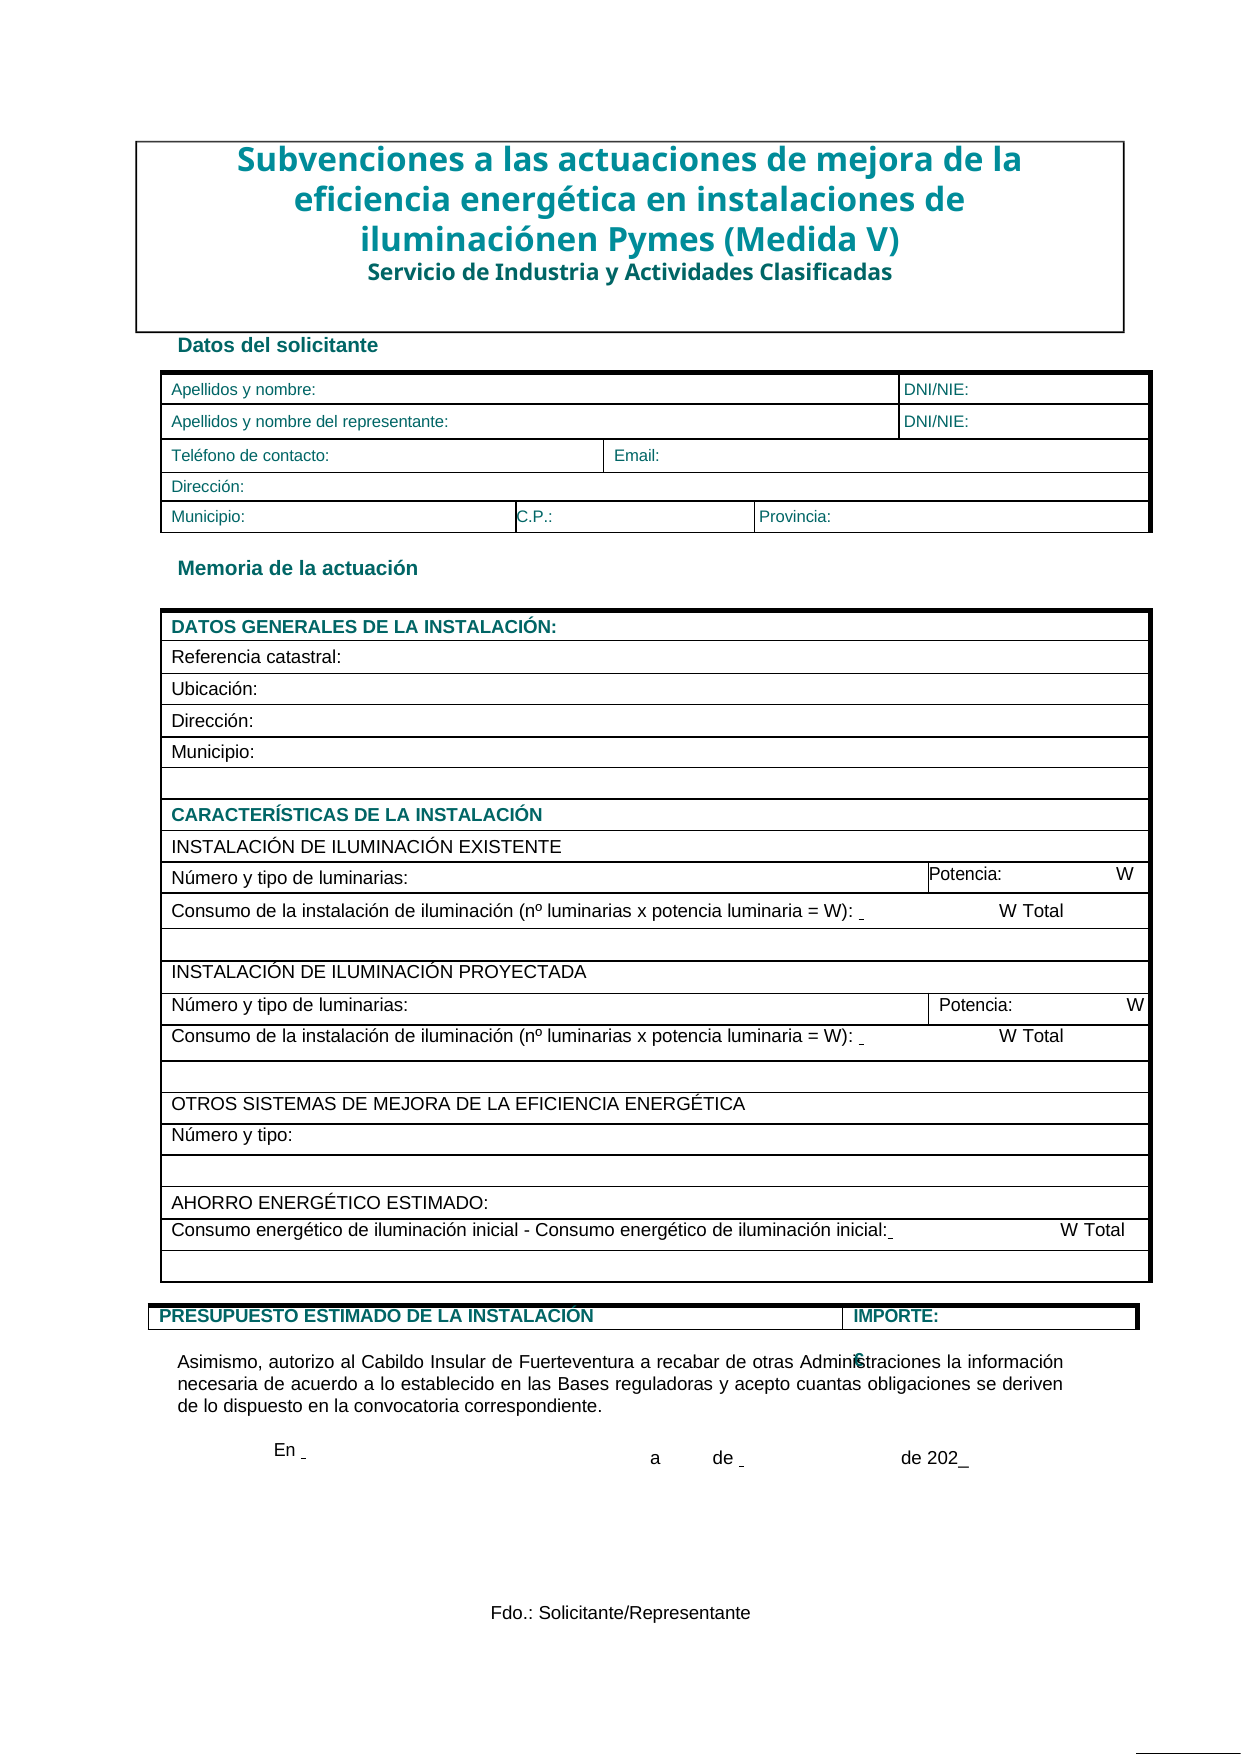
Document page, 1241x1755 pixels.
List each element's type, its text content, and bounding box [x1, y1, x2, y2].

table_cell OTROS SISTEMAS DE MEJORA DE LA EFICIENCIA ENERGÉTICA [162, 1093, 1148, 1123]
table_cell [162, 1156, 1148, 1186]
table_cell Potencia: W [929, 863, 1148, 892]
table_cell Email: [604, 440, 1148, 471]
table_cell CARACTERÍSTICAS DE LA INSTALACIÓN [162, 800, 1148, 830]
table_cell [162, 768, 1148, 798]
table_cell Dirección: [162, 473, 1148, 500]
text Memoria de la actuación [177, 556, 1163, 580]
table_cell INSTALACIÓN DE ILUMINACIÓN EXISTENTE [162, 831, 1148, 861]
table_cell W Total [929, 894, 1148, 928]
table_cell Número y tipo de luminarias: [162, 994, 928, 1024]
text Fdo.: Solicitante/Representante [135, 1602, 1106, 1624]
subtitle Datos del solicitante [177, 193, 1163, 357]
table_cell Municipio: [162, 502, 515, 531]
table_cell DNI/NIE: [900, 405, 1148, 438]
table_cell [162, 929, 1148, 960]
text Asimismo, autorizo al Cabildo Insular de Fuerteventura a recabar de otras Administraciones la información necesaria de acuerdo a lo establecido en las Bases reguladoras y acepto cuantas obligaciones se deriven de lo dispuesto en la convocatoria correspondiente. [177, 1351, 1064, 1416]
table_cell Teléfono de contacto: [162, 440, 603, 471]
table_cell AHORRO ENERGÉTICO ESTIMADO: [162, 1187, 1148, 1218]
table_header DNI/NIE: [900, 375, 1148, 403]
text de 202_ [763, 1447, 1106, 1469]
table_cell Dirección: [162, 705, 1148, 736]
table_cell Consumo de la instalación de iluminación (nº luminarias x potencia luminaria = W): [162, 1026, 928, 1060]
table_cell Número y tipo: [162, 1125, 1148, 1154]
table_cell C.P.: [517, 502, 754, 531]
table_cell Municipio: [162, 738, 1148, 767]
table_header DATOS GENERALES DE LA INSTALACIÓN: [162, 613, 1148, 639]
table_cell Potencia: W [929, 994, 1148, 1024]
table_cell INSTALACIÓN DE ILUMINACIÓN PROYECTADA [162, 962, 1148, 992]
table_cell W Total [929, 1026, 1148, 1060]
text En [135, 1439, 306, 1461]
table_cell Consumo de la instalación de iluminación (nº luminarias x potencia luminaria = W): [162, 894, 928, 928]
text a de [650, 1447, 744, 1469]
table_cell Apellidos y nombre del representante: [162, 405, 898, 438]
table_cell W Total [929, 1220, 1148, 1249]
table_cell Provincia: [755, 502, 1148, 531]
table_cell Referencia catastral: [162, 641, 1148, 672]
table_cell Número y tipo de luminarias: [162, 863, 928, 892]
table_cell Consumo energético de iluminación inicial - Consumo energético de iluminación inicial: [162, 1220, 928, 1249]
table_header Apellidos y nombre: [162, 375, 898, 403]
table_cell [162, 1251, 1148, 1281]
table_cell [162, 1062, 1148, 1091]
table_cell Ubicación: [162, 674, 1148, 704]
